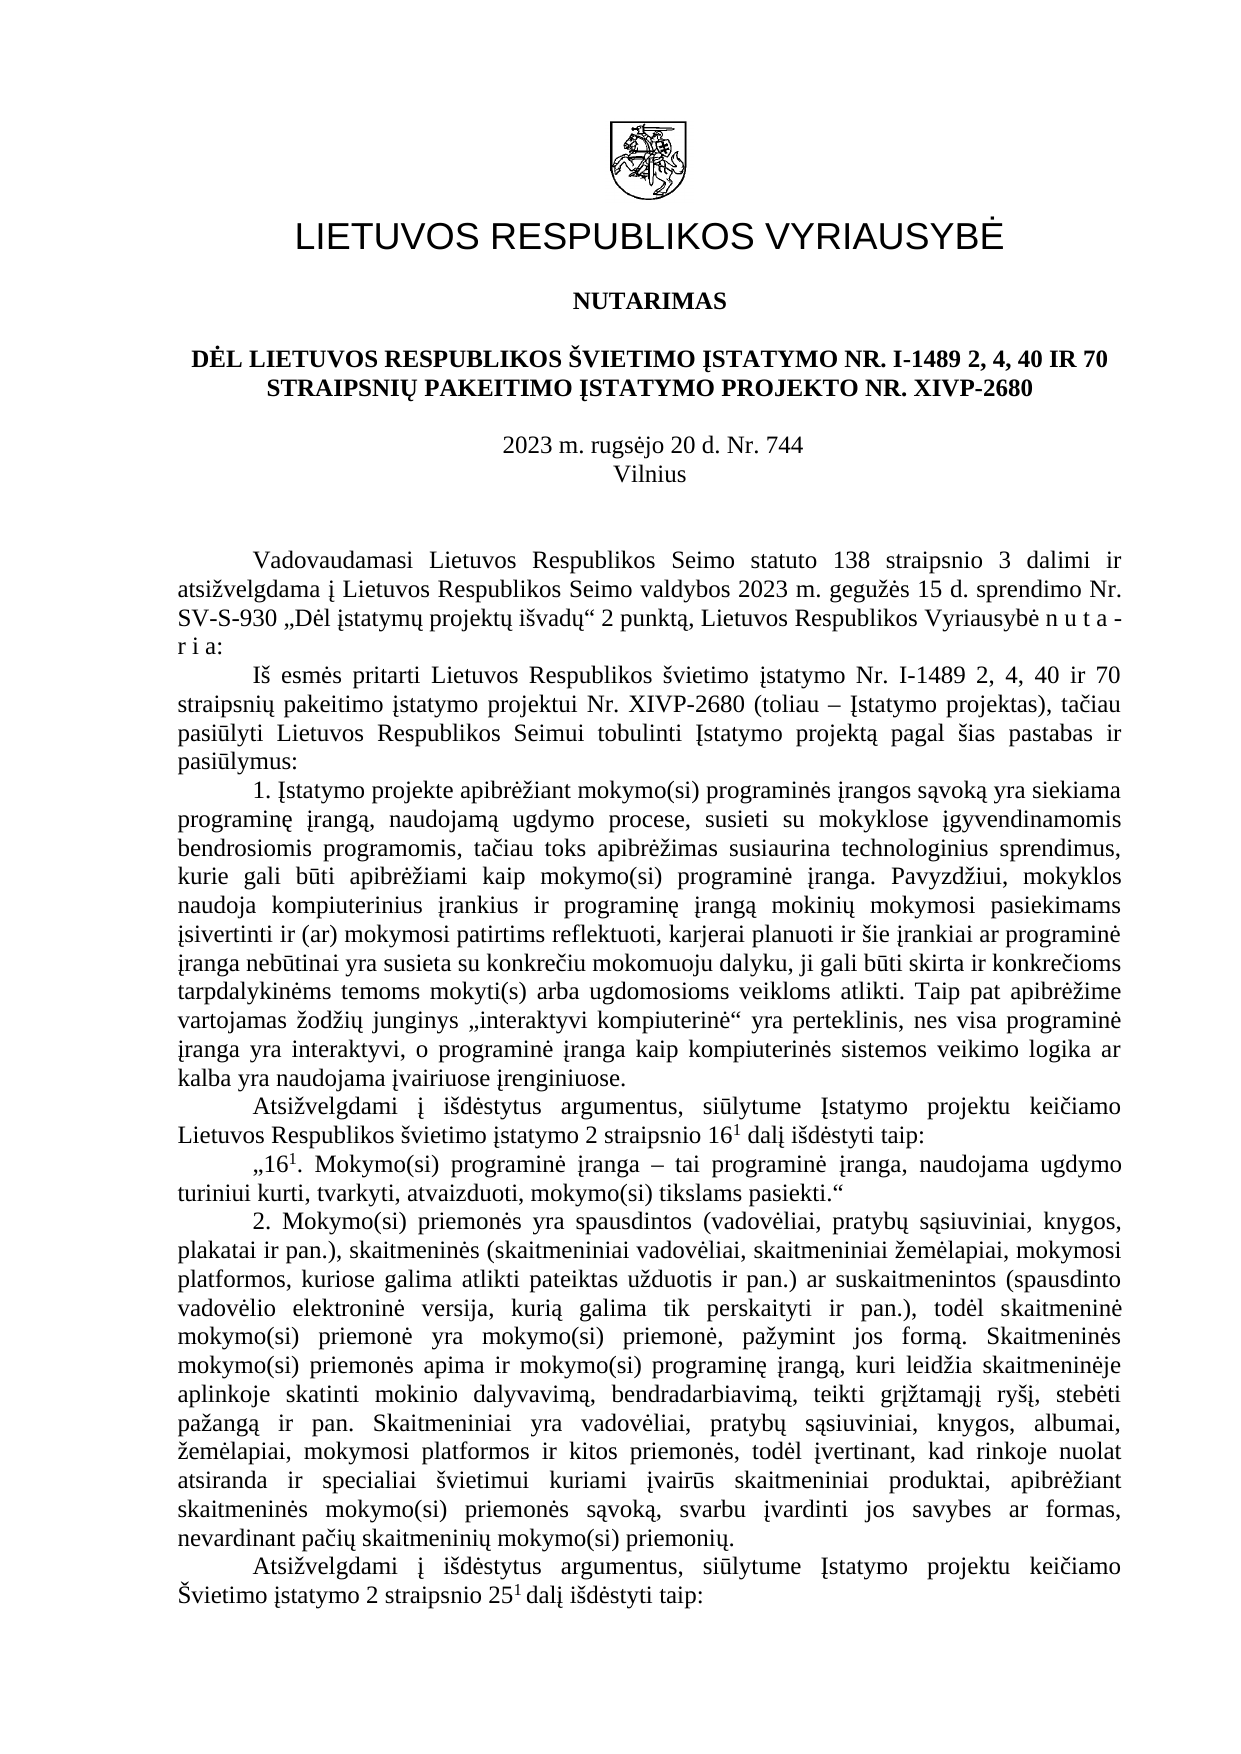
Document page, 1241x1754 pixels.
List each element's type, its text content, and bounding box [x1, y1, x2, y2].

text „161. Mokymo(si) programinė įranga – tai programinė įranga, naudojama ugdymo turiniui kurti, tvarkyti, atvaizduoti, mokymo(si) tikslams pasiekti.“ [177, 1149, 1122, 1206]
text Lietuvos Respublikos Vyriausybė [177, 214, 1122, 258]
text Atsižvelgdami į išdėstytus argumentus, siūlytume Įstatymo projektu keičiamo Lietuvos Respublikos švietimo įstatymo 2 straipsnio 161 dalį išdėstyti taip: [177, 1091, 1122, 1149]
text DĖL LIETUVOS RESPUBLIKOS ŠVIETIMO ĮSTATYMO NR. I-1489 2, 4, 40 IR 70 STRAIPSNIŲ PAKEITIMO ĮSTATYMO PROJEKTO NR. XIVP-2680 [177, 344, 1122, 401]
text 1. Įstatymo projekte apibrėžiant mokymo(si) programinės įrangos sąvoką yra siekiama programinę įrangą, naudojamą ugdymo procese, susieti su mokyklose įgyvendinamomis bendrosiomis programomis, tačiau toks apibrėžimas susiaurina technologinius sprendimus, kurie gali būti apibrėžiami kaip mokymo(si) programinė įranga. Pavyzdžiui, mokyklos naudoja kompiuterinius įrankius ir programinę įrangą mokinių mokymosi pasiekimams įsivertinti ir (ar) mokymosi patirtims reflektuoti, karjerai planuoti ir šie įrankiai ar programinė įranga nebūtinai yra susieta su konkrečiu mokomuoju dalyku, ji gali būti skirta ir konkrečioms tarpdalykinėms temoms mokyti(s) arba ugdomosioms veikloms atlikti. Taip pat apibrėžime vartojamas žodžių junginys „interaktyvi kompiuterinė“ yra perteklinis, nes visa programinė įranga yra interaktyvi, o programinė įranga kaip kompiuterinės sistemos veikimo logika ar kalba yra naudojama įvairiuose įrenginiuose. [177, 775, 1122, 1091]
text Vilnius [177, 459, 1122, 488]
text 2023 m. rugsėjo 20 d. Nr. 744 [177, 430, 1122, 459]
text 2. Mokymo(si) priemonės yra spausdintos (vadovėliai, pratybų sąsiuviniai, knygos, plakatai ir pan.), skaitmeninės (skaitmeniniai vadovėliai, skaitmeniniai žemėlapiai, mokymosi platformos, kuriose galima atlikti pateiktas užduotis ir pan.) ar suskaitmenintos (spausdinto vadovėlio elektroninė versija, kurią galima tik perskaityti ir pan.), todėl skaitmeninė mokymo(si) priemonė yra mokymo(si) priemonė, pažymint jos formą. Skaitmeninės mokymo(si) priemonės apima ir mokymo(si) programinę įrangą, kuri leidžia skaitmeninėje aplinkoje skatinti mokinio dalyvavimą, bendradarbiavimą, teikti grįžtamąjį ryšį, stebėti pažangą ir pan. Skaitmeniniai yra vadovėliai, pratybų sąsiuviniai, knygos, albumai, žemėlapiai, mokymosi platformos ir kitos priemonės, todėl įvertinant, kad rinkoje nuolat atsiranda ir specialiai švietimui kuriami įvairūs skaitmeniniai produktai, apibrėžiant skaitmeninės mokymo(si) priemonės sąvoką, svarbu įvardinti jos savybes ar formas, nevardinant pačių skaitmeninių mokymo(si) priemonių. [177, 1206, 1122, 1551]
text Vadovaudamasi Lietuvos Respublikos Seimo statuto 138 straipsnio 3 dalimi ir atsižvelgdama į Lietuvos Respublikos Seimo valdybos 2023 m. gegužės 15 d. sprendimo Nr. SV-S-930 „Dėl įstatymų projektų išvadų“ 2 punktą, Lietuvos Respublikos Vyriausybė n u t a -r i a: [177, 545, 1122, 660]
text Iš esmės pritarti Lietuvos Respublikos švietimo įstatymo Nr. I-1489 2, 4, 40 ir 70 straipsnių pakeitimo įstatymo projektui Nr. XIVP-2680 (toliau – Įstatymo projektas), tačiau pasiūlyti Lietuvos Respublikos Seimui tobulinti Įstatymo projektą pagal šias pastabas ir pasiūlymus: [177, 660, 1122, 775]
text nutarimas [177, 286, 1122, 315]
text Atsižvelgdami į išdėstytus argumentus, siūlytume Įstatymo projektu keičiamo Švietimo įstatymo 2 straipsnio 251 dalį išdėstyti taip: [177, 1551, 1122, 1609]
